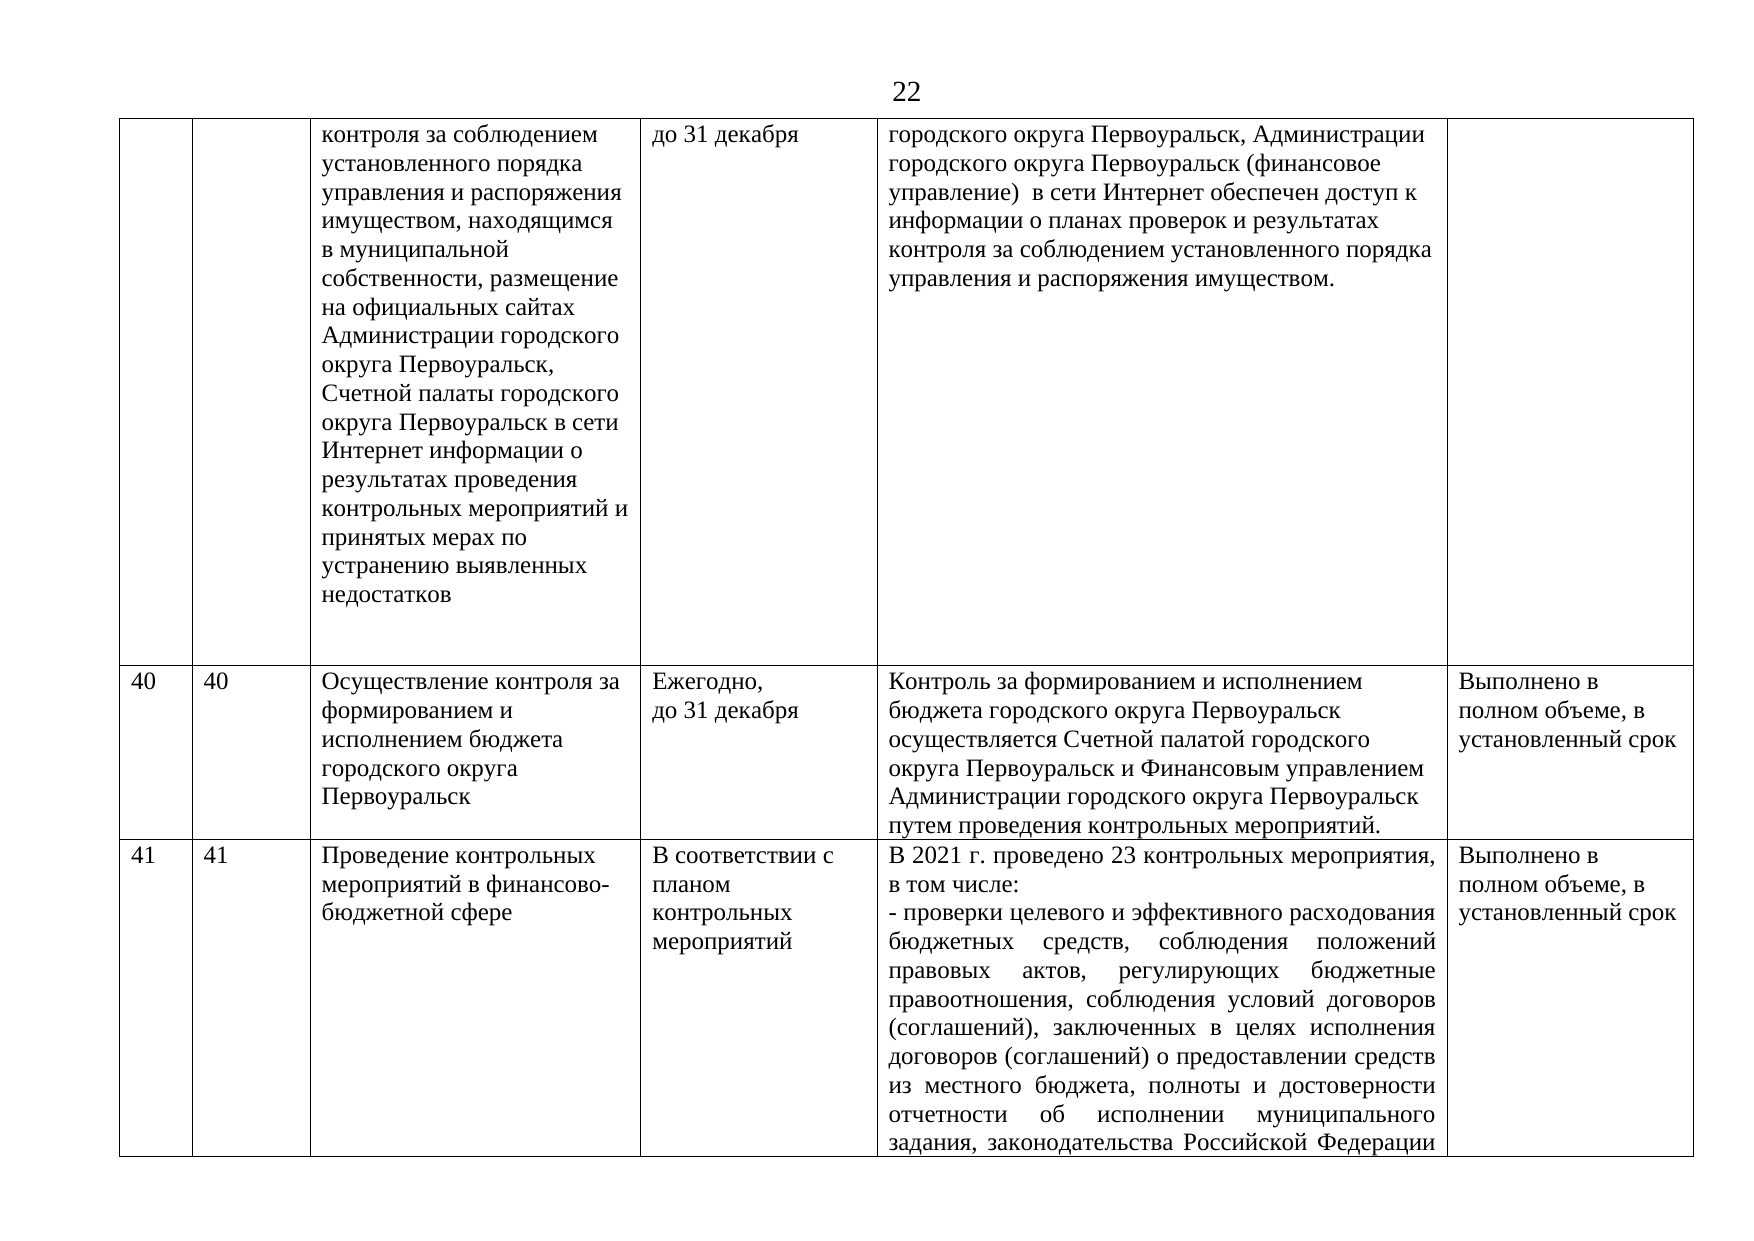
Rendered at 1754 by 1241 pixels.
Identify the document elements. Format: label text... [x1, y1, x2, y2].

table_cell Выполнено в полном объеме, в установленный срок [1448, 840, 1693, 1156]
table_cell Проведение контрольных мероприятий в финансово-бюджетной сфере [311, 840, 640, 1156]
table_cell В соответствии с планом контрольных мероприятий [641, 840, 877, 1156]
table_cell [120, 119, 192, 665]
table_cell В 2021 г. проведено 23 контрольных мероприятия, в том числе: - проверки целевого и эффективного расходования бюджетных средств, соблюдения положений правовых актов, регулирующих бюджетные правоотношения, соблюдения условий договоров (соглашений), заключенных в целях исполнения договоров (соглашений) о предоставлении средств из местного бюджета, полноты и достоверности отчетности об исполнении муниципального задания, законодательства Российской Федерации [878, 840, 1447, 1156]
table_cell Осуществление контроля за формированием и исполнением бюджета городского округа Первоуральск [311, 666, 640, 839]
table_cell 41 [193, 840, 310, 1156]
table_cell 40 [120, 666, 192, 839]
table_cell контроля за соблюдением установленного порядка управления и распоряжения имуществом, находящимся в муниципальной собственности, размещение на официальных сайтах Администрации городского округа Первоуральск, Счетной палаты городского округа Первоуральск в сети Интернет информации о результатах проведения контрольных мероприятий и принятых мерах по устранению выявленных недостатков [311, 119, 640, 665]
table_cell Ежегодно, до 31 декабря [641, 666, 877, 839]
table_cell [1448, 119, 1693, 665]
table_cell Выполнено в полном объеме, в установленный срок [1448, 666, 1693, 839]
table_cell до 31 декабря [641, 119, 877, 665]
table_cell городского округа Первоуральск, Администрации городского округа Первоуральск (финансовое управление) в сети Интернет обеспечен доступ к информации о планах проверок и результатах контроля за соблюдением установленного порядка управления и распоряжения имуществом. [878, 119, 1447, 665]
table_cell Контроль за формированием и исполнением бюджета городского округа Первоуральск осуществляется Счетной палатой городского округа Первоуральск и Финансовым управлением Администрации городского округа Первоуральск путем проведения контрольных мероприятий. [878, 666, 1447, 839]
table_cell 40 [193, 666, 310, 839]
table_cell 41 [120, 840, 192, 1156]
table_cell [193, 119, 310, 665]
